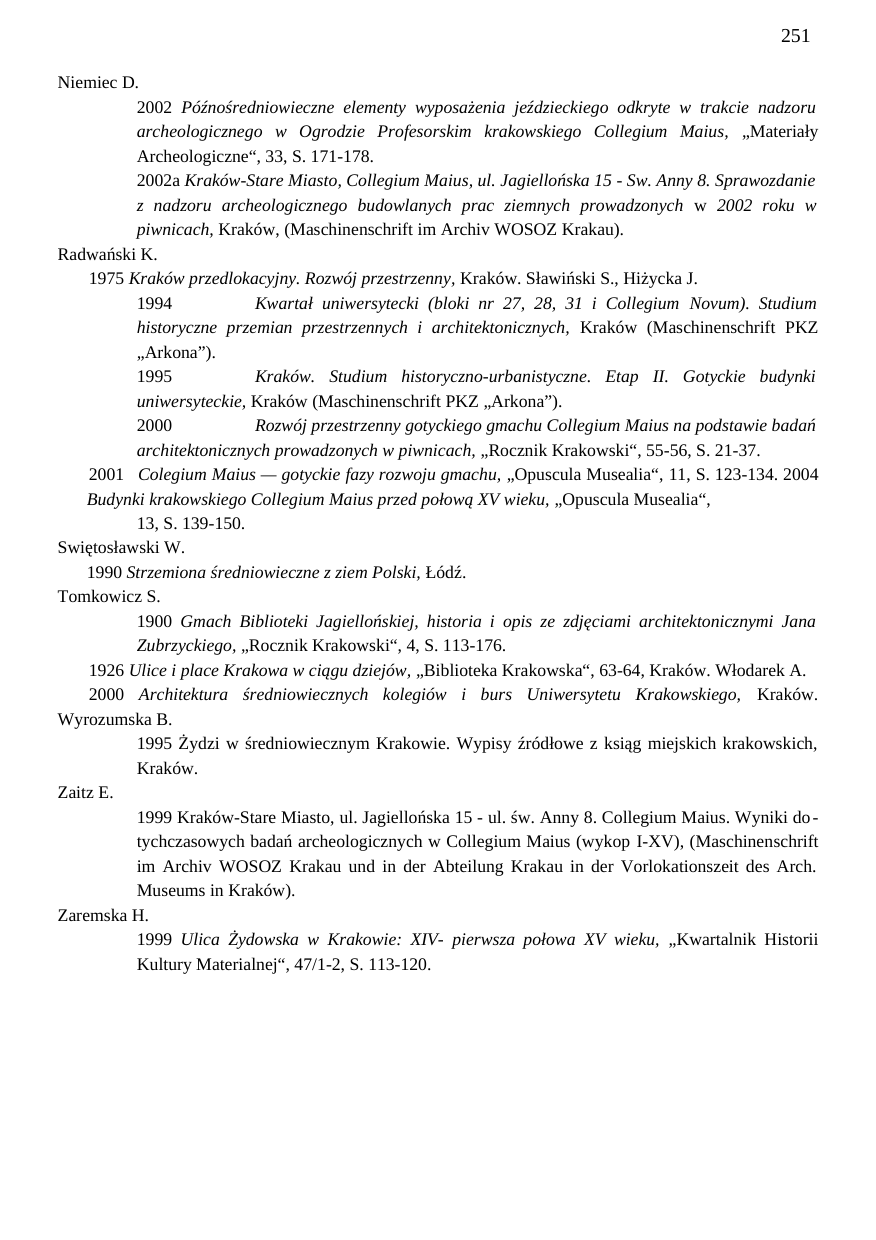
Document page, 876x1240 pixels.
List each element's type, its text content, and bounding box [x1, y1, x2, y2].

text 1999 Kraków-Stare Miasto, ul. Jagiellońska 15 - ul. św. Anny 8. Collegium Maius. Wyniki do­tychczasowych badań archeologicznych w Collegium Maius (wykop I-XV), (Maschinen­schrift im Archiv WOSOZ Krakau und in der Abteilung Krakau in der Vorlokationszeit des Arch. Museums in Kraków). [137, 807, 818, 900]
text 1900 Gmach Biblioteki Jagiellońskiej, historia i opis ze zdjęciami architektonicznymi Jana Zubrzyckiego, „Rocznik Krakowski“, 4, S. 113-176. [137, 611, 818, 656]
text 13, S. 139-150. [57, 513, 818, 533]
text Tomkowicz S. [57, 586, 818, 607]
list Kraków. Studium historyczno-urbanistyczne. Etap II. Gotyckie budynki uniwersyteckie, Kraków (Maschinenschrift PKZ „Arkona”). [137, 366, 818, 411]
text 1995 Żydzi w średniowiecznym Krakowie. Wypisy źródłowe z ksiąg miejskich krakowskich, Kraków. [137, 733, 818, 778]
text Zaitz E. [57, 782, 818, 802]
list Rozwój przestrzenny gotyckiego gmachu Collegium Maius na podstawie badań architektonicznych prowadzonych w piwnicach, „Rocznik Krakowski“, 55-56, S. 21-37. [137, 415, 818, 460]
text Radwański K. [57, 244, 818, 264]
text 251 [781, 24, 814, 47]
text 2002a Kraków-Stare Miasto, Collegium Maius, ul. Jagiellońska 15 - Sw. Anny 8. Sprawozdanie z nadzoru archeologicznego budowlanych prac ziemnych prowadzonych w 2002 roku w piwnicach, Kraków, (Maschinenschrift im Archiv WOSOZ Krakau). [137, 170, 818, 239]
text 1975 Kraków przedlokacyjny. Rozwój przestrzenny, Kraków. Sławiński S., Hiżycka J. [57, 268, 818, 288]
list Colegium Maius — gotyckie fazy rozwoju gmachu, „Opuscula Musealia“, 11, S. 123-134. 2004 Budynki krakowskiego Collegium Maius przed połową XV wieku, „Opuscula Musealia“, [87, 464, 818, 509]
text Zaremska H. [57, 904, 818, 925]
text 2002 Późnośredniowieczne elementy wyposażenia jeździeckiego odkryte w trakcie nadzoru archeologicznego w Ogrodzie Profesorskim krakowskiego Collegium Maius, „Materiały Archeologiczne“, 33, S. 171-178. [137, 97, 818, 166]
text Swiętosławski W. [57, 537, 818, 558]
text Niemiec D. [57, 72, 818, 93]
text 1926 Ulice i place Krakowa w ciągu dziejów, „Biblioteka Krakowska“, 63-64, Kraków. Włodarek A. [57, 660, 818, 680]
list Kwartał uniwersytecki (bloki nr 27, 28, 31 i Collegium Novum). Studium historyczne przemian przestrzennych i architektonicznych, Kraków (Maschinenschrift PKZ „Arkona”). [137, 293, 818, 362]
text 2000 Architektura średniowiecznych kolegiów i burs Uniwersytetu Krakowskiego, Kraków. Wyrozumska B. [57, 684, 818, 729]
text 1999 Ulica Żydowska w Krakowie: XIV- pierwsza połowa XV wieku, „Kwartalnik Historii Kultury Materialnej“, 47/1-2, S. 113-120. [137, 929, 818, 974]
text 1990 Strzemiona średniowieczne z ziem Polski, Łódź. [57, 562, 818, 582]
